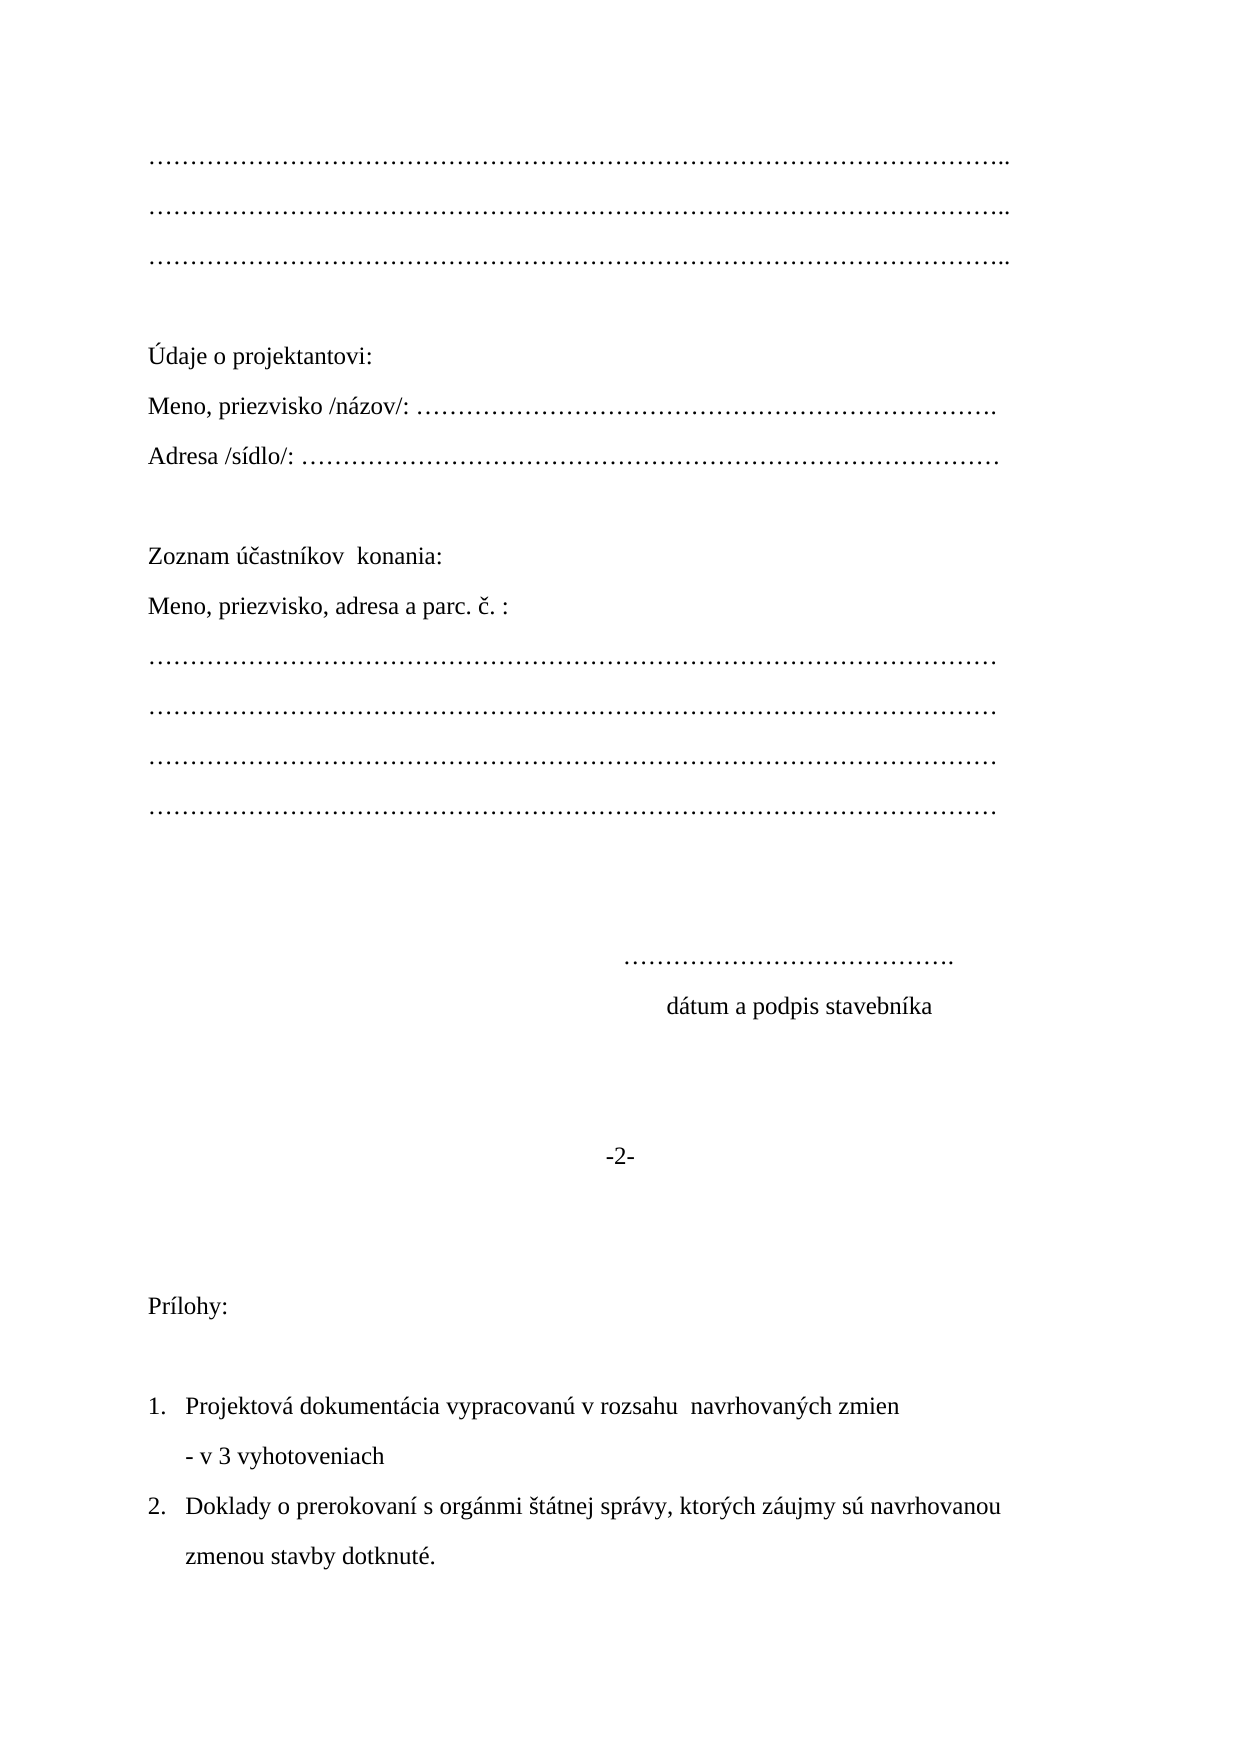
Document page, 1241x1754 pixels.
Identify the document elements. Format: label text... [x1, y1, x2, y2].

text - v 3 vyhotoveniach [185, 1448, 1093, 1468]
text ………………………………………………………………………………………… [148, 648, 1093, 668]
list Doklady o prerokovaní s orgánmi štátnej správy, ktorých záujmy sú navrhovanou [148, 1498, 1093, 1518]
text ………………………………………………………………………………………… [148, 798, 1093, 818]
text Adresa /sídlo/: ………………………………………………………………………… [148, 448, 1093, 468]
text …………………………………. [148, 948, 1093, 968]
text dátum a podpis stavebníka [148, 998, 1093, 1018]
text ………………………………………………………………………………………….. [148, 198, 1093, 218]
text Prílohy: [148, 1298, 1093, 1318]
text zmenou stavby dotknuté. [185, 1548, 1093, 1568]
text ………………………………………………………………………………………….. [148, 148, 1093, 168]
text Údaje o projektantovi: [148, 348, 1093, 368]
text -2- [148, 1148, 1093, 1168]
text Meno, priezvisko, adresa a parc. č. : [148, 598, 1093, 618]
list Projektová dokumentácia vypracovanú v rozsahu navrhovaných zmien [148, 1398, 1093, 1418]
text ………………………………………………………………………………………….. [148, 248, 1093, 268]
text ………………………………………………………………………………………… [148, 698, 1093, 718]
text ………………………………………………………………………………………… [148, 748, 1093, 768]
text Zoznam účastníkov konania: [148, 548, 1093, 568]
text Meno, priezvisko /názov/: ……………………………………………………………. [148, 398, 1093, 418]
